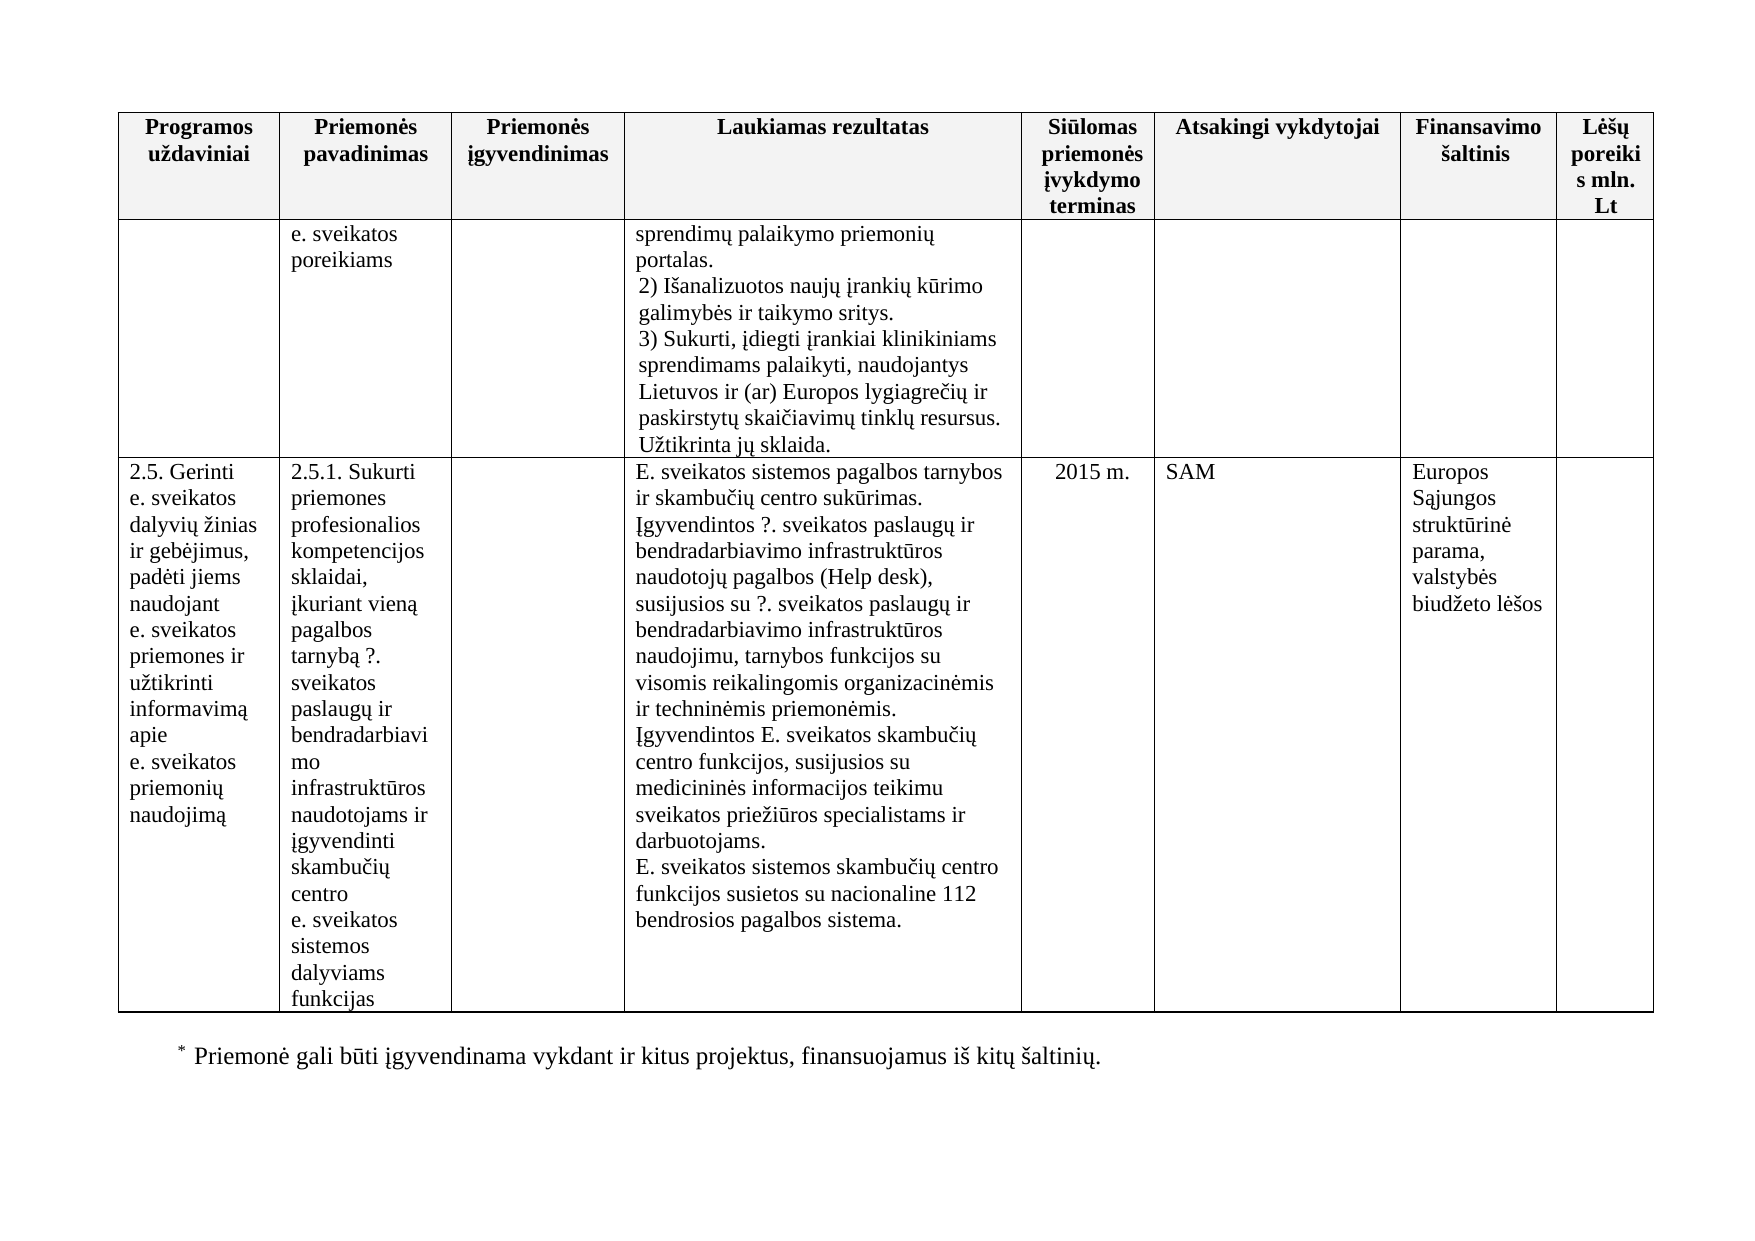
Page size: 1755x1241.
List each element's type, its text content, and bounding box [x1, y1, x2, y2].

table_cell E. sveikatos sistemos pagalbos tarnybos ir skambučių centro sukūrimas. Įgyvendintos ?. sveikatos paslaugų ir bendradarbiavimo infrastruktūros naudotojų pagalbos (Help desk), susijusios su ?. sveikatos paslaugų ir bendradarbiavimo infrastruktūros naudojimu, tarnybos funkcijos su visomis reikalingomis organizacinėmis ir techninėmis priemonėmis. Įgyvendintos E. sveikatos skambučių centro funkcijos, susijusios su medicininės informacijos teikimu sveikatos priežiūros specialistams ir darbuotojams. E. sveikatos sistemos skambučių centro funkcijos susietos su nacionaline 112 bendrosios pagalbos sistema. [625, 458, 1021, 1011]
table_cell [119, 220, 279, 457]
table_cell Europos Sąjungos struktūrinė parama, valstybės biudžeto lėšos [1401, 458, 1556, 1011]
table_cell sprendimų palaikymo priemonių portalas. 2) Išanalizuotos naujų įrankių kūrimo galimybės ir taikymo sritys. 3) Sukurti, įdiegti įrankiai klinikiniams sprendimams palaikyti, naudojantys Lietuvos ir (ar) Europos lygiagrečių ir paskirstytų skaičiavimų tinklų resursus. Užtikrinta jų sklaida. [625, 220, 1021, 457]
table_header Programos uždaviniai [119, 113, 279, 219]
table_cell 2015 m. [1022, 458, 1154, 1011]
table_header Priemonės įgyvendinimas [452, 113, 624, 219]
table_cell SAM [1155, 458, 1400, 1011]
table_cell [1557, 458, 1653, 1011]
table_cell [1155, 220, 1400, 457]
table_cell [1401, 220, 1556, 457]
table_cell e. sveikatos poreikiams [280, 220, 451, 457]
text * Priemonė gali būti įgyvendinama vykdant ir kitus projektus, finansuojamus iš kitų šaltinių. [118, 1041, 1636, 1070]
table_cell 2.5. Gerinti e. sveikatos dalyvių žinias ir gebėjimus, padėti jiems naudojant e. sveikatos priemones ir užtikrinti informavimą apie e. sveikatos priemonių naudojimą [119, 458, 279, 1011]
table_cell [452, 220, 624, 457]
table_cell [1022, 220, 1154, 457]
table_header Lėšų poreikis mln. Lt [1557, 113, 1653, 219]
table_header Finansavimo šaltinis [1401, 113, 1556, 219]
table_header Siūlomas priemonės įvykdymo terminas [1022, 113, 1154, 219]
table_cell [1557, 220, 1653, 457]
table_header Laukiamas rezultatas [625, 113, 1021, 219]
table_header Atsakingi vykdytojai [1155, 113, 1400, 219]
table_cell [452, 458, 624, 1011]
table_header Priemonės pavadinimas [280, 113, 451, 219]
table_cell 2.5.1. Sukurti priemones profesionalios kompetencijos sklaidai, įkuriant vieną pagalbos tarnybą ?. sveikatos paslaugų ir bendradarbiavimo infrastruktūros naudotojams ir įgyvendinti skambučių centro e. sveikatos sistemos dalyviams funkcijas [280, 458, 451, 1011]
